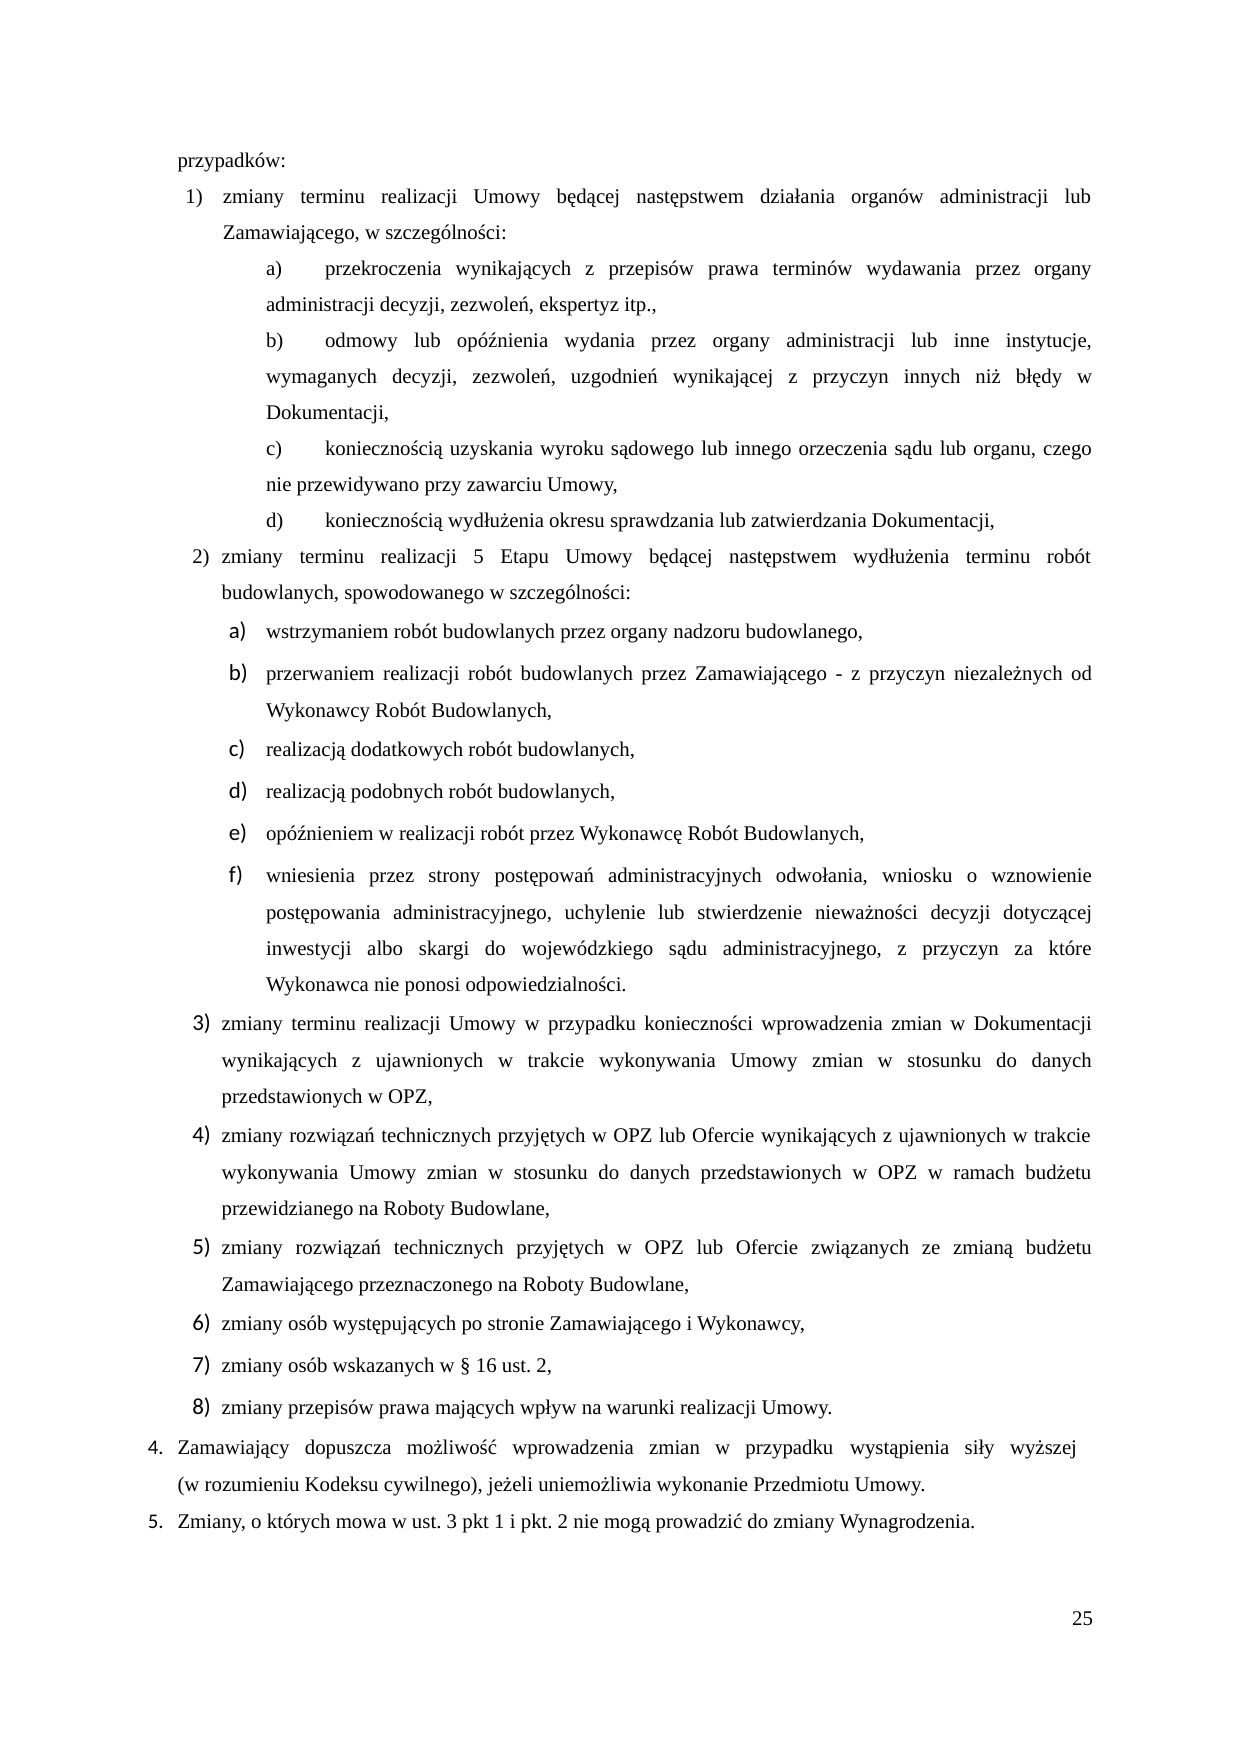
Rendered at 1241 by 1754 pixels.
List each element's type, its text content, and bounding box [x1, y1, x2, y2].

list zmiany osób występujących po stronie Zamawiającego i Wykonawcy, [192, 1308, 1093, 1336]
list przerwaniem realizacji robót budowlanych przez Zamawiającego - z przyczyn niezależnych od Wykonawcy Robót Budowlanych, [228, 658, 1093, 722]
list zmiany terminu realizacji Umowy będącej następstwem działania organów administracji lub Zamawiającego, w szczególności: [185, 184, 1093, 244]
list realizacją dodatkowych robót budowlanych, [228, 734, 1093, 762]
list zmiany przepisów prawa mających wpływ na warunki realizacji Umowy. [192, 1392, 1093, 1420]
list koniecznością wydłużenia okresu sprawdzania lub zatwierdzania Dokumentacji, [266, 508, 1093, 532]
list zmiany terminu realizacji Umowy w przypadku konieczności wprowadzenia zmian w Dokumentacji wynikających z ujawnionych w trakcie wykonywania Umowy zmian w stosunku do danych przedstawionych w OPZ, [192, 1008, 1093, 1108]
list Zamawiający dopuszcza możliwość wprowadzenia zmian w przypadku wystąpienia siły wyższej (w rozumieniu Kodeksu cywilnego), jeżeli uniemożliwia wykonanie Przedmiotu Umowy. [148, 1434, 1093, 1496]
list zmiany osób wskazanych w § 16 ust. 2, [192, 1350, 1093, 1378]
list koniecznością uzyskania wyroku sądowego lub innego orzeczenia sądu lub organu, czego nie przewidywano przy zawarciu Umowy, [266, 436, 1093, 496]
list wniesienia przez strony postępowań administracyjnych odwołania, wniosku o wznowienie postępowania administracyjnego, uchylenie lub stwierdzenie nieważności decyzji dotyczącej inwestycji albo skargi do wojewódzkiego sądu administracyjnego, z przyczyn za które Wykonawca nie ponosi odpowiedzialności. [228, 860, 1093, 996]
list realizacją podobnych robót budowlanych, [228, 776, 1093, 804]
list odmowy lub opóźnienia wydania przez organy administracji lub inne instytucje, wymaganych decyzji, zezwoleń, uzgodnień wynikającej z przyczyn innych niż błędy w Dokumentacji, [266, 328, 1093, 424]
list Zmiany, o których mowa w ust. 3 pkt 1 i pkt. 2 nie mogą prowadzić do zmiany Wynagrodzenia. [148, 1508, 1093, 1533]
list zmiany rozwiązań technicznych przyjętych w OPZ lub Ofercie wynikających z ujawnionych w trakcie wykonywania Umowy zmian w stosunku do danych przedstawionych w OPZ w ramach budżetu przewidzianego na Roboty Budowlane, [192, 1120, 1093, 1220]
list przekroczenia wynikających z przepisów prawa terminów wydawania przez organy administracji decyzji, zezwoleń, ekspertyz itp., [266, 256, 1093, 316]
list zmiany terminu realizacji 5 Etapu Umowy będącej następstwem wydłużenia terminu robót budowlanych, spowodowanego w szczególności: [192, 544, 1093, 604]
list wstrzymaniem robót budowlanych przez organy nadzoru budowlanego, [228, 616, 1093, 644]
list opóźnieniem w realizacji robót przez Wykonawcę Robót Budowlanych, [228, 818, 1093, 846]
list przypadków: [148, 148, 1093, 172]
list zmiany rozwiązań technicznych przyjętych w OPZ lub Ofercie związanych ze zmianą budżetu Zamawiającego przeznaczonego na Roboty Budowlane, [192, 1232, 1093, 1296]
